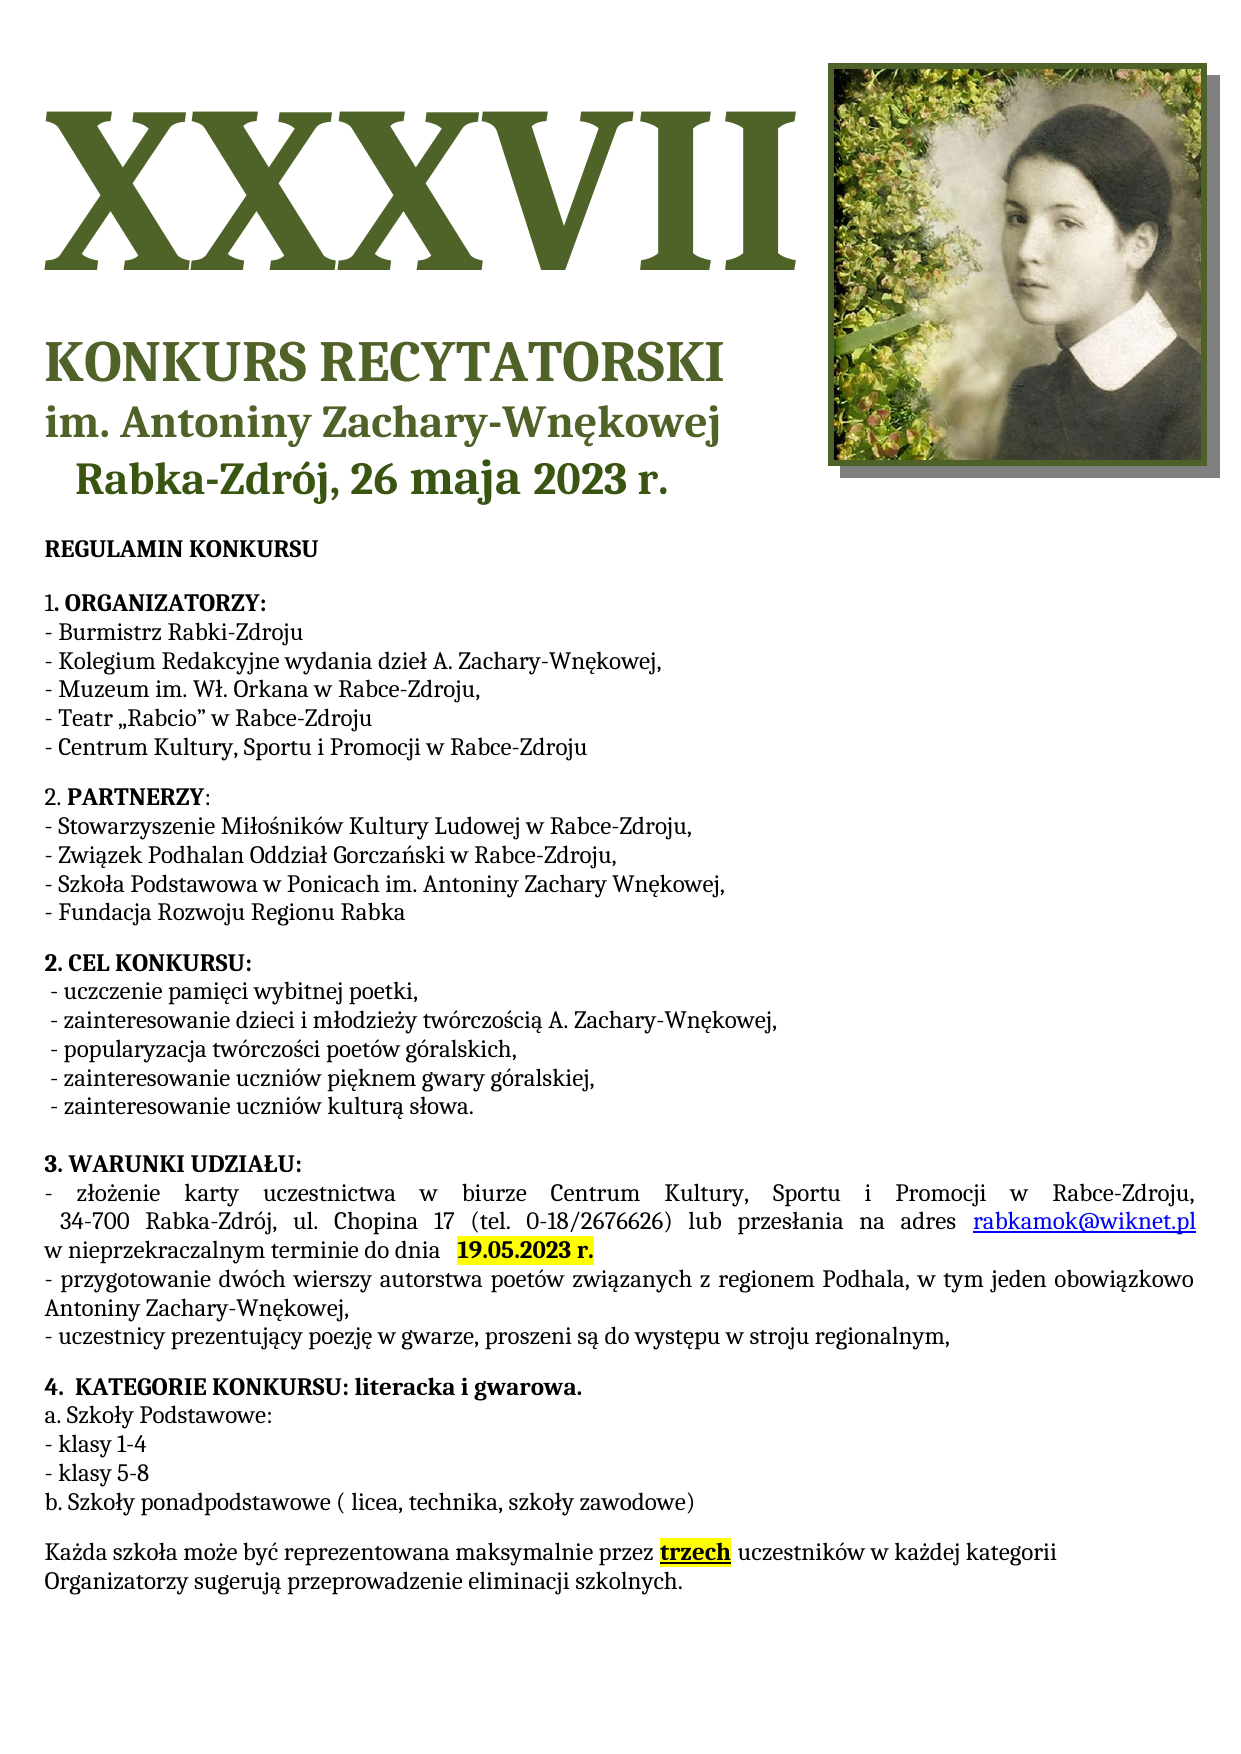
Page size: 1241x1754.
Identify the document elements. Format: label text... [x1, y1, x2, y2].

picture [834, 69, 1201, 460]
text 2. PARTNERZY: [44, 783, 1196, 812]
text Każda szkoła może być reprezentowana maksymalnie przez trzech uczestników w każdej kategorii [44, 1538, 1196, 1567]
text - Centrum Kultury, Sportu i Promocji w Rabce-Zdroju [44, 733, 1196, 762]
text KONKURS RECYTATORSKI [44, 329, 828, 396]
text - zainteresowanie uczniów kulturą słowa. 3. WARUNKI UDZIAŁU: [44, 1092, 1196, 1178]
text XXXVII [44, 56, 1206, 329]
text - Stowarzyszenie Miłośników Kultury Ludowej w Rabce-Zdroju, [44, 812, 1196, 841]
text a. Szkoły Podstawowe: [44, 1401, 1196, 1430]
text - klasy 1-4 [44, 1430, 1196, 1459]
text - złożenie karty uczestnictwa w biurze Centrum Kultury, Sportu i Promocji w Rabce-Zdroju, 34-700 Rabka-Zdrój, ul. Chopina 17 (tel. 0-18/2676626) lub przesłania na adres rabkamok@wiknet.pl w nieprzekraczalnym terminie do dnia 19.05.2023 r. [44, 1178, 1196, 1265]
text - Burmistrz Rabki-Zdroju [44, 618, 1196, 647]
text - Związek Podhalan Oddział Gorczański w Rabce-Zdroju, [44, 841, 1196, 869]
text - uczestnicy prezentujący poezję w gwarze, proszeni są do występu w stroju regionalnym, [44, 1322, 1196, 1351]
text - Szkoła Podstawowa w Ponicach im. Antoniny Zachary Wnękowej, [44, 869, 1196, 898]
text Rabka-Zdrój, 26 maja 2023 r. REGULAMIN KONKURSU [44, 449, 1196, 564]
text - Teatr „Rabcio” w Rabce-Zdroju [44, 704, 1196, 733]
text 2. CEL KONKURSU: - uczczenie pamięci wybitnej poetki, - zainteresowanie dzieci i młodzieży twórczością A. Zachary-Wnękowej, - popularyzacja twórczości poetów góralskich, - zainteresowanie uczniów pięknem gwary góralskiej, [44, 948, 1196, 1092]
text 4. KATEGORIE KONKURSU: literacka i gwarowa. [44, 1373, 1196, 1401]
text im. Antoniny Zachary-Wnękowej [44, 396, 828, 449]
text 1. ORGANIZATORZY: [44, 589, 1196, 618]
text b. Szkoły ponadpodstawowe ( licea, technika, szkoły zawodowe) [44, 1488, 1196, 1516]
text Organizatorzy sugerują przeprowadzenie eliminacji szkolnych. [44, 1567, 1196, 1595]
text - Fundacja Rozwoju Regionu Rabka [44, 898, 1196, 927]
text - Muzeum im. Wł. Orkana w Rabce-Zdroju, [44, 675, 1196, 704]
text - przygotowanie dwóch wierszy autorstwa poetów związanych z regionem Podhala, w tym jeden obowiązkowo Antoniny Zachary-Wnękowej, [44, 1265, 1196, 1322]
text - klasy 5-8 [44, 1459, 1196, 1488]
text - Kolegium Redakcyjne wydania dzieł A. Zachary-Wnękowej, [44, 647, 1196, 675]
